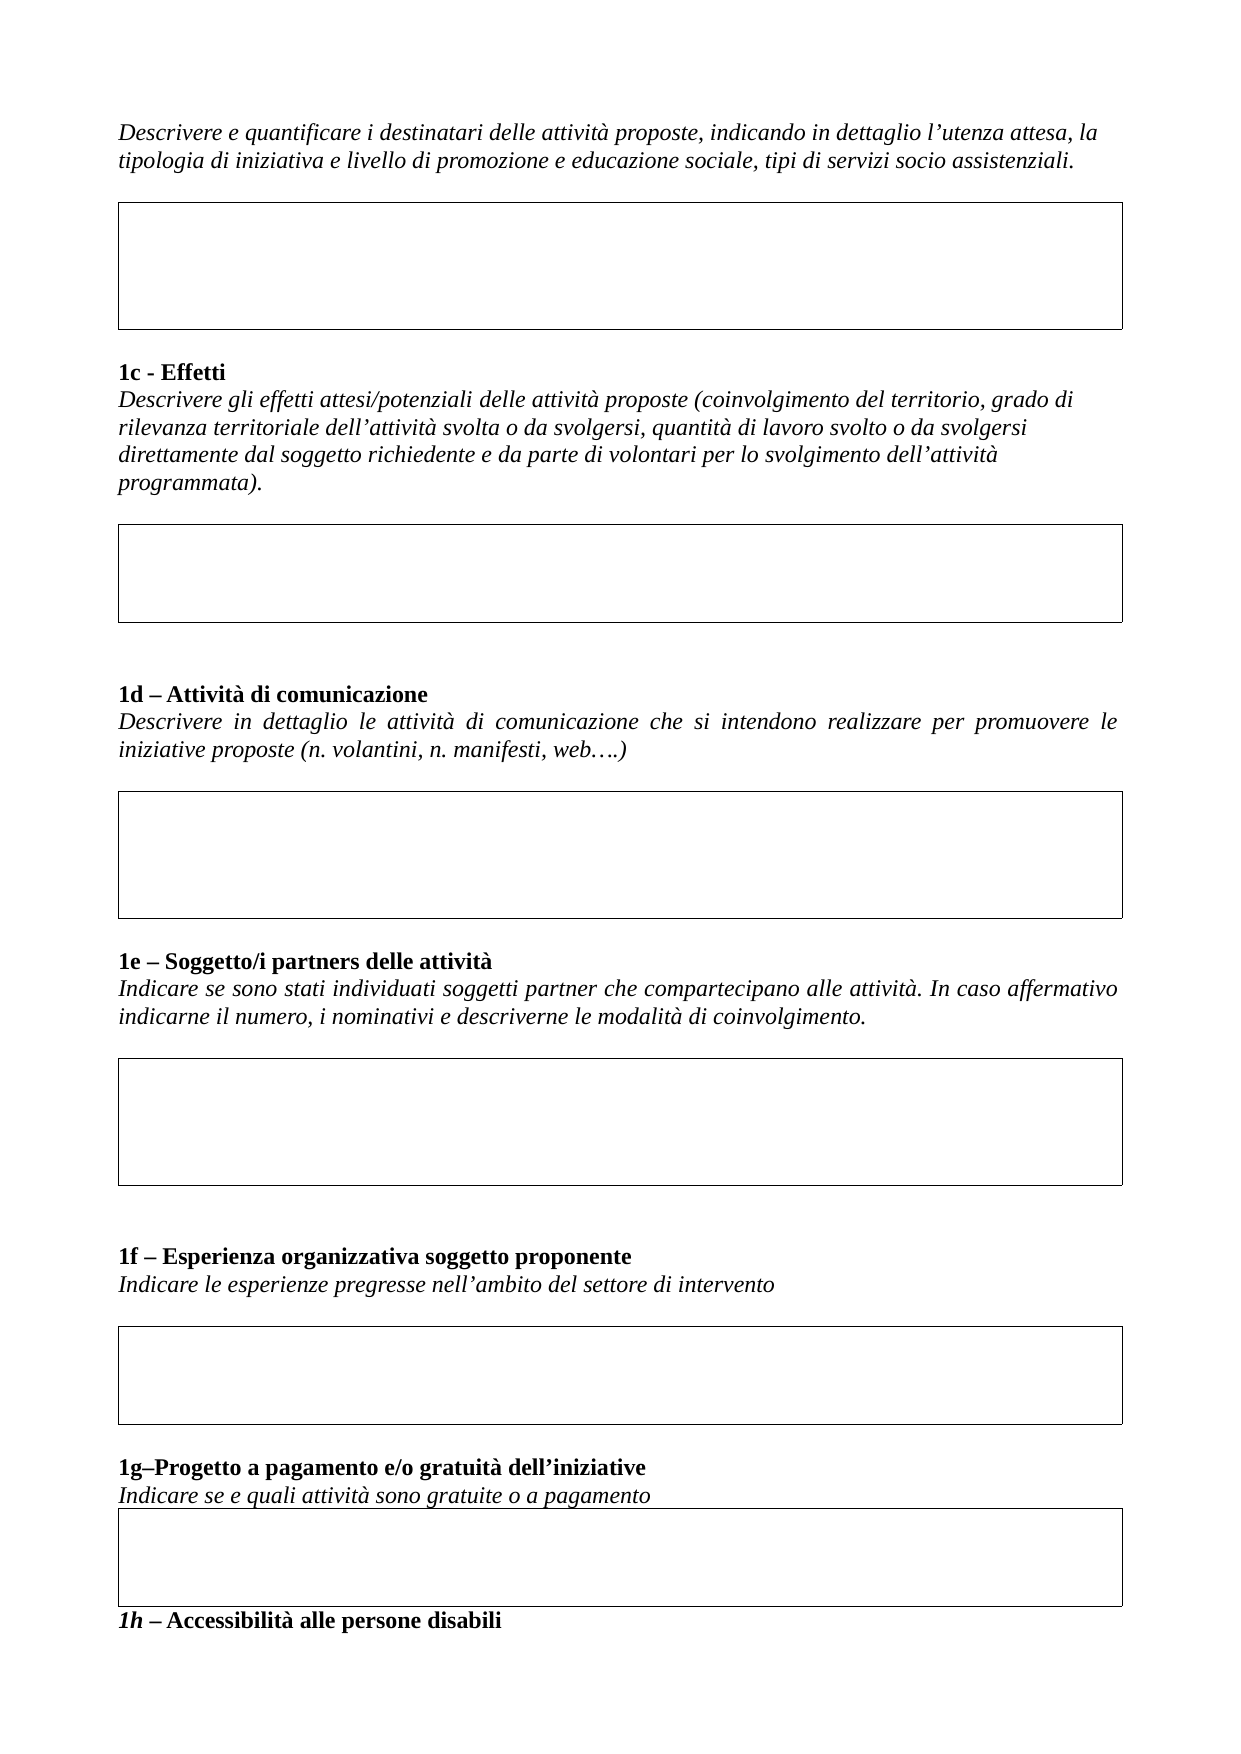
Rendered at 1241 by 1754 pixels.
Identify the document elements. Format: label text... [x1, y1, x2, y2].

text 1h – Accessibilità alle persone disabili [118, 1607, 1122, 1634]
text Indicare le esperienze pregresse nell’ambito del settore di intervento [118, 1270, 1122, 1298]
table_header [119, 1059, 1122, 1185]
text 1f – Esperienza organizzativa soggetto proponente [118, 1242, 1122, 1270]
text Indicare se e quali attività sono gratuite o a pagamento [118, 1481, 1122, 1508]
table_header [119, 203, 1122, 329]
text 1c - Effetti [118, 357, 1122, 385]
text Indicare se sono stati individuati soggetti partner che compartecipano alle attività. In caso affermativo indicarne il numero, i nominativi e descriverne le modalità di coinvolgimento. [118, 974, 1122, 1029]
text Descrivere in dettaglio le attività di comunicazione che si intendono realizzare per promuovere le iniziative proposte (n. volantini, n. manifesti, web….) [118, 707, 1122, 762]
text 1g–Progetto a pagamento e/o gratuità dell’iniziative [118, 1453, 1122, 1481]
table_header [119, 525, 1122, 622]
text 1e – Soggetto/i partners delle attività [118, 947, 1122, 974]
table_header [119, 1509, 1122, 1606]
text Descrivere e quantificare i destinatari delle attività proposte, indicando in dettaglio l’utenza attesa, la tipologia di iniziativa e livello di promozione e educazione sociale, tipi di servizi socio assistenziali. [118, 118, 1122, 173]
text 1d – Attività di comunicazione [118, 680, 1122, 707]
table_header [119, 792, 1122, 918]
table_header [119, 1327, 1122, 1424]
text Descrivere gli effetti attesi/potenziali delle attività proposte (coinvolgimento del territorio, grado di rilevanza territoriale dell’attività svolta o da svolgersi, quantità di lavoro svolto o da svolgersi direttamente dal soggetto richiedente e da parte di volontari per lo svolgimento dell’attività programmata). [118, 385, 1122, 496]
